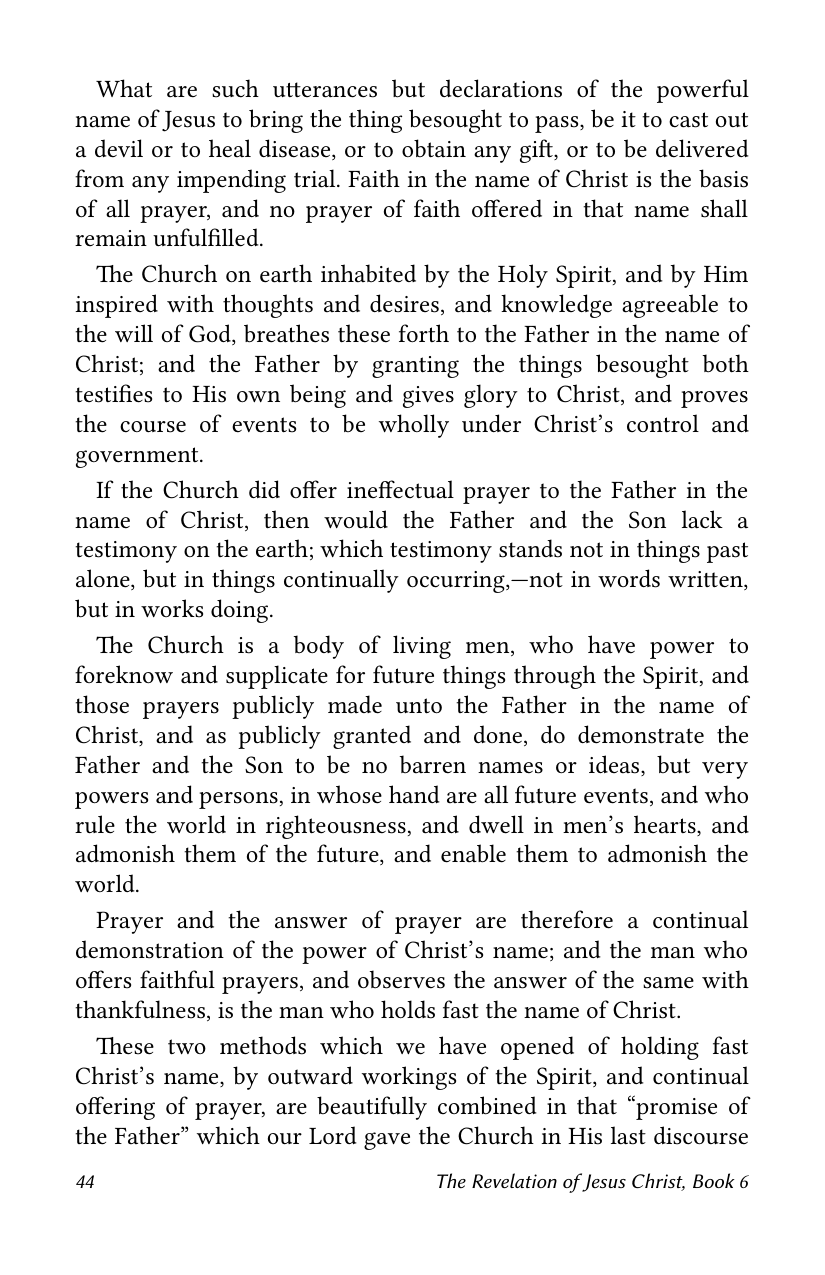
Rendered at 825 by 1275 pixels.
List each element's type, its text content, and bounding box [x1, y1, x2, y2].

text If the Church did offer ineffectual prayer to the Father in the name of Christ, then would the Father and the Son lack a testimony on the earth; which testimony stands not in things past alone, but in things continually occurring,—not in words written, but in works doing. [75, 476, 750, 624]
text What are such utterances but declarations of the powerful name of Jesus to bring the thing besought to pass, be it to cast out a devil or to heal disease, or to obtain any gift, or to be delivered from any impending trial. Faith in the name of Christ is the basis of all prayer, and no prayer of faith offered in that name shall remain unfulfilled. [75, 75, 750, 253]
text These two methods which we have opened of holding fast Christ’s name, by outward workings of the Spirit, and continual offering of prayer, are beautifully combined in that “promise of the Father” which our Lord gave the Church in His last discourse [75, 1032, 750, 1150]
text The Church is a body of living men, who have power to foreknow and supplicate for future things through the Spirit, and those prayers publicly made unto the Father in the name of Christ, and as publicly granted and done, do demonstrate the Father and the Son to be no barren names or ideas, but very powers and persons, in whose hand are all future events, and who rule the world in righteousness, and dwell in men’s hearts, and admonish them of the future, and enable them to admonish the world. [75, 631, 750, 899]
text Prayer and the answer of prayer are therefore a continual demonstration of the power of Christ’s name; and the man who offers faithful prayers, and observes the answer of the same with thankfulness, is the man who holds fast the name of Christ. [75, 906, 750, 1024]
text The Church on earth inhabited by the Holy Spirit, and by Him inspired with thoughts and desires, and knowledge agreeable to the will of God, breathes these forth to the Father in the name of Christ; and the Father by granting the things besought both testifies to His own being and gives glory to Christ, and proves the course of events to be wholly under Christ’s control and government. [75, 260, 750, 468]
